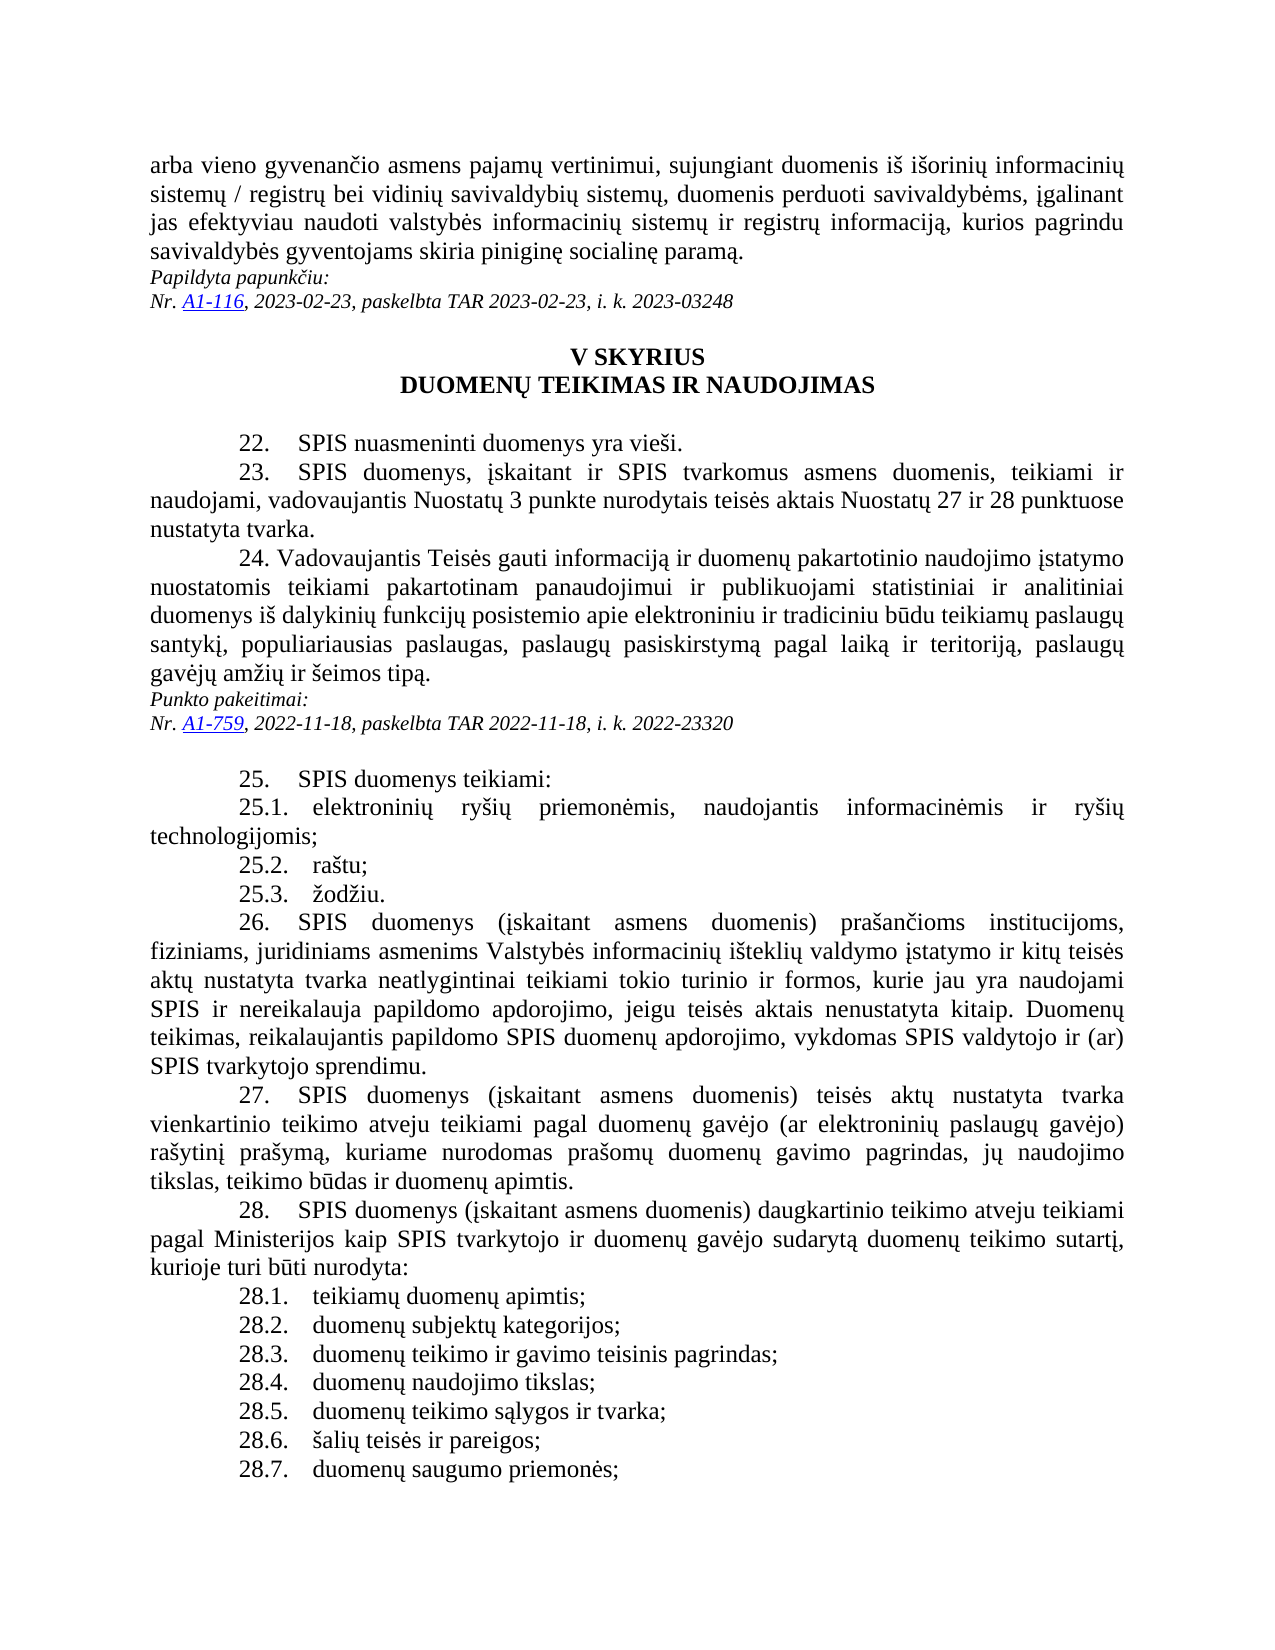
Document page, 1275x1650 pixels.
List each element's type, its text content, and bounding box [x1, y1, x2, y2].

text 28.5. duomenų teikimo sąlygos ir tvarka; [150, 1396, 1125, 1425]
text Punkto pakeitimai: [150, 687, 1125, 711]
text 25.1. elektroninių ryšių priemonėmis, naudojantis informacinėmis ir ryšių technologijomis; [150, 792, 1125, 850]
text 28.4. duomenų naudojimo tikslas; [150, 1367, 1125, 1396]
text V SKYRIUS [150, 342, 1125, 371]
text 28.2. duomenų subjektų kategorijos; [150, 1310, 1125, 1339]
text 28.6. šalių teisės ir pareigos; [150, 1425, 1125, 1454]
text 25.2. raštu; [150, 850, 1125, 879]
text 22. SPIS nuasmeninti duomenys yra vieši. [150, 428, 1125, 457]
text arba vieno gyvenančio asmens pajamų vertinimui, sujungiant duomenis iš išorinių informacinių sistemų / registrų bei vidinių savivaldybių sistemų, duomenis perduoti savivaldybėms, įgalinant jas efektyviau naudoti valstybės informacinių sistemų ir registrų informaciją, kurios pagrindu savivaldybės gyventojams skiria piniginę socialinę paramą. [150, 150, 1125, 265]
text Nr. A1-759, 2022-11-18, paskelbta TAR 2022-11-18, i. k. 2022-23320 [150, 711, 1125, 735]
text 26. SPIS duomenys (įskaitant asmens duomenis) prašančioms institucijoms, fiziniams, juridiniams asmenims Valstybės informacinių išteklių valdymo įstatymo ir kitų teisės aktų nustatyta tvarka neatlygintinai teikiami tokio turinio ir formos, kurie jau yra naudojami SPIS ir nereikalauja papildomo apdorojimo, jeigu teisės aktais nenustatyta kitaip. Duomenų teikimas, reikalaujantis papildomo SPIS duomenų apdorojimo, vykdomas SPIS valdytojo ir (ar) SPIS tvarkytojo sprendimu. [150, 907, 1125, 1080]
text 28.7. duomenų saugumo priemonės; [150, 1454, 1125, 1482]
text 28. SPIS duomenys (įskaitant asmens duomenis) daugkartinio teikimo atveju teikiami pagal Ministerijos kaip SPIS tvarkytojo ir duomenų gavėjo sudarytą duomenų teikimo sutartį, kurioje turi būti nurodyta: [150, 1195, 1125, 1281]
text 27. SPIS duomenys (įskaitant asmens duomenis) teisės aktų nustatyta tvarka vienkartinio teikimo atveju teikiami pagal duomenų gavėjo (ar elektroninių paslaugų gavėjo) rašytinį prašymą, kuriame nurodomas prašomų duomenų gavimo pagrindas, jų naudojimo tikslas, teikimo būdas ir duomenų apimtis. [150, 1080, 1125, 1195]
text 28.3. duomenų teikimo ir gavimo teisinis pagrindas; [150, 1339, 1125, 1367]
text 28.1. teikiamų duomenų apimtis; [150, 1281, 1125, 1310]
text 25. SPIS duomenys teikiami: [150, 764, 1125, 792]
text Nr. A1-116, 2023-02-23, paskelbta TAR 2023-02-23, i. k. 2023-03248 [150, 289, 1125, 313]
text DUOMENŲ TEIKIMAS IR NAUDOJIMAS [150, 371, 1125, 399]
text 24. Vadovaujantis Teisės gauti informaciją ir duomenų pakartotinio naudojimo įstatymo nuostatomis teikiami pakartotinam panaudojimui ir publikuojami statistiniai ir analitiniai duomenys iš dalykinių funkcijų posistemio apie elektroniniu ir tradiciniu būdu teikiamų paslaugų santykį, populiariausias paslaugas, paslaugų pasiskirstymą pagal laiką ir teritoriją, paslaugų gavėjų amžių ir šeimos tipą. [150, 543, 1125, 687]
text 25.3. žodžiu. [150, 879, 1125, 907]
text Papildyta papunkčiu: [150, 265, 1125, 289]
text 23. SPIS duomenys, įskaitant ir SPIS tvarkomus asmens duomenis, teikiami ir naudojami, vadovaujantis Nuostatų 3 punkte nurodytais teisės aktais Nuostatų 27 ir 28 punktuose nustatyta tvarka. [150, 457, 1125, 543]
